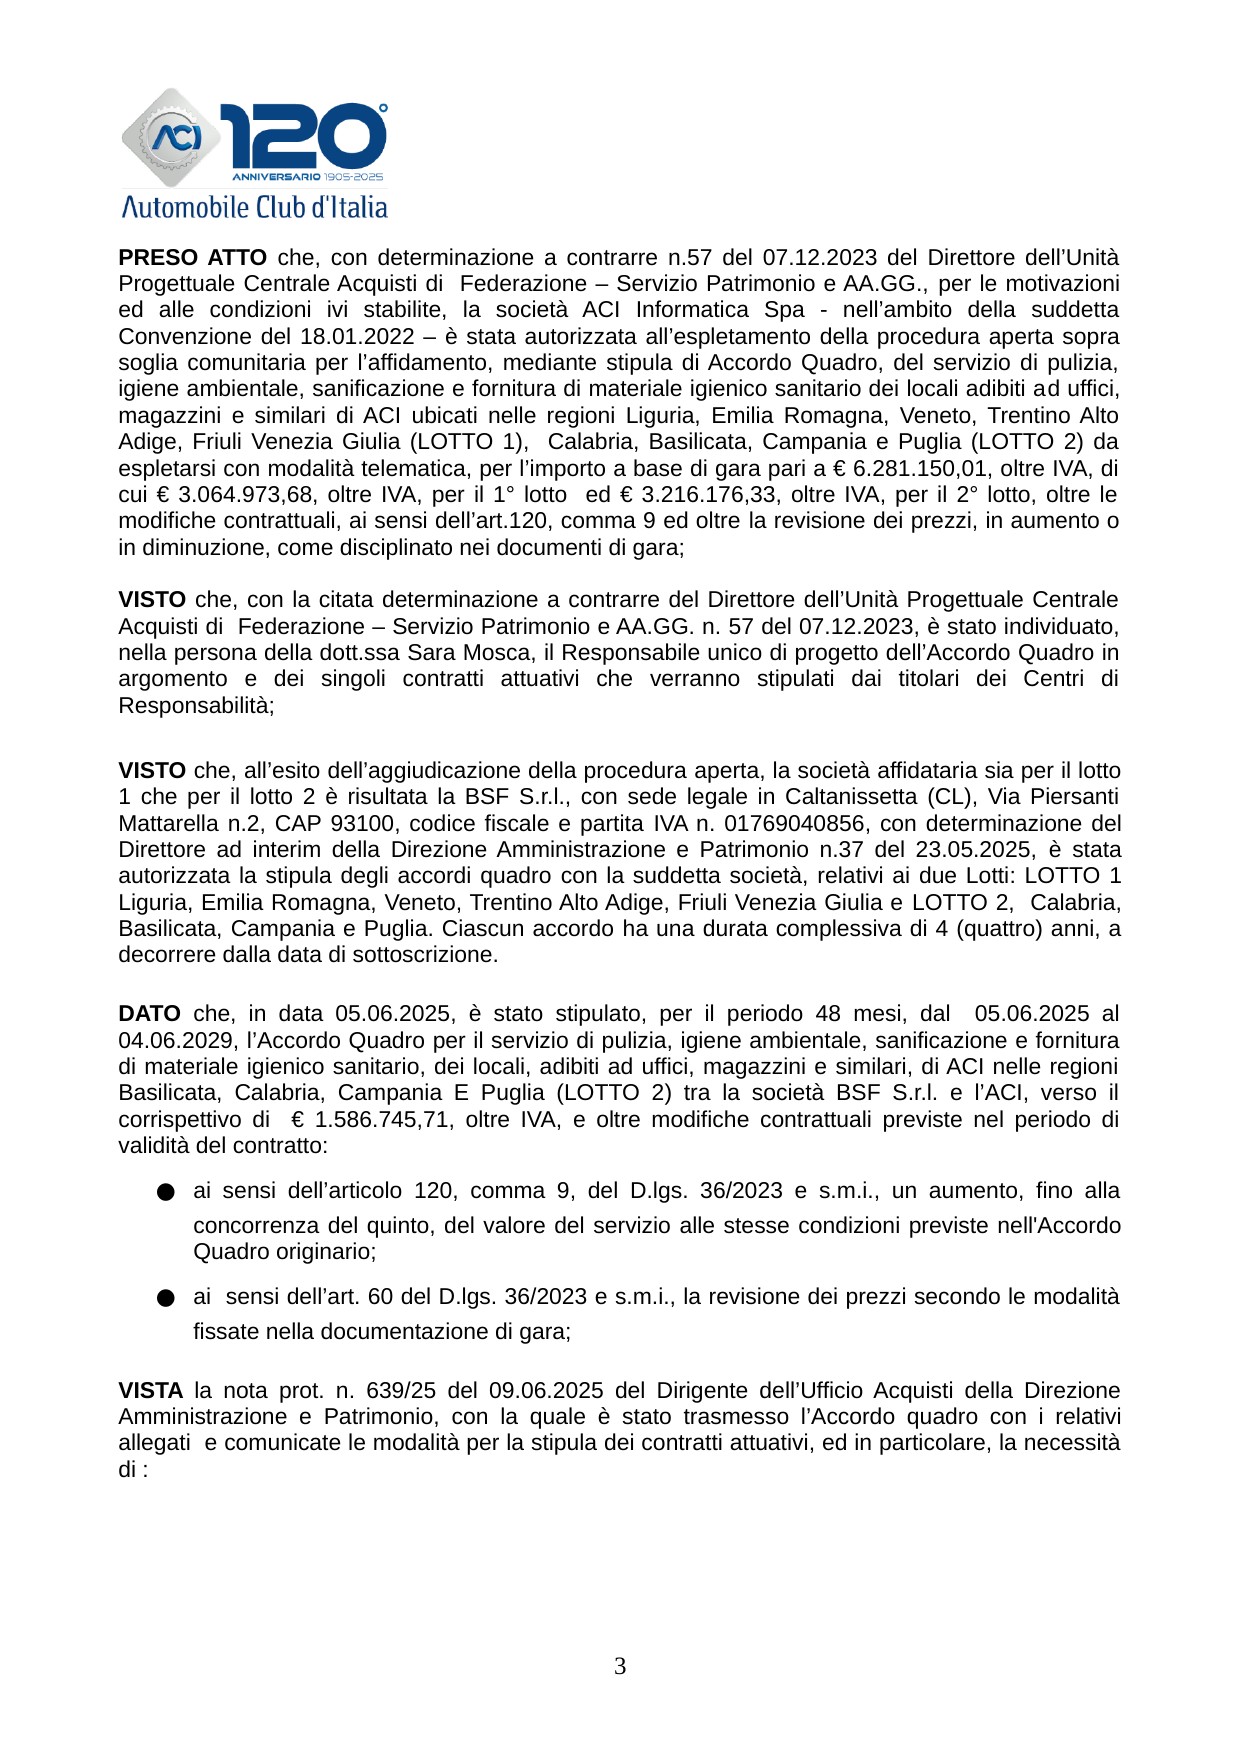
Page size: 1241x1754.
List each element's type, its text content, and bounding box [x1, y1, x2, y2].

text PRESO ATTO che, con determinazione a contrarre n.57 del 07.12.2023 del Direttore dell’Unità Progettuale Centrale Acquisti di Federazione – Servizio Patrimonio e AA.GG., per le motivazioni ed alle condizioni ivi stabilite, la società ACI Informatica Spa - nell’ambito della suddetta Convenzione del 18.01.2022 – è stata autorizzata all’espletamento della procedura aperta sopra soglia comunitaria per l’affidamento, mediante stipula di Accordo Quadro, del servizio di pulizia, igiene ambientale, sanificazione e fornitura di materiale igienico sanitario dei locali adibiti ad uffici, magazzini e similari di ACI ubicati nelle regioni Liguria, Emilia Romagna, Veneto, Trentino Alto Adige, Friuli Venezia Giulia (LOTTO 1), Calabria, Basilicata, Campania e Puglia (LOTTO 2) da espletarsi con modalità telematica, per l’importo a base di gara pari a € 6.281.150,01, oltre IVA, di cui € 3.064.973,68, oltre IVA, per il 1° lotto ed € 3.216.176,33, oltre IVA, per il 2° lotto, oltre le modifiche contrattuali, ai sensi dell’art.120, comma 9 ed oltre la revisione dei prezzi, in aumento o in diminuzione, come disciplinato nei documenti di gara; [118, 244, 1120, 560]
list ai sensi dell’articolo 120, comma 9, del D.lgs. 36/2023 e s.m.i., un aumento, fino alla concorrenza del quinto, del valore del servizio alle stesse condizioni previste nell'Accordo Quadro originario; [156, 1165, 1122, 1264]
text VISTO che, all’esito dell’aggiudicazione della procedura aperta, la società affidataria sia per il lotto 1 che per il lotto 2 è risultata la BSF S.r.l., con sede legale in Caltanissetta (CL), Via Piersanti Mattarella n.2, CAP 93100, codice fiscale e partita IVA n. 01769040856, con determinazione del Direttore ad interim della Direzione Amministrazione e Patrimonio n.37 del 23.05.2025, è stata autorizzata la stipula degli accordi quadro con la suddetta società, relativi ai due Lotti: LOTTO 1 Liguria, Emilia Romagna, Veneto, Trentino Alto Adige, Friuli Venezia Giulia e LOTTO 2, Calabria, Basilicata, Campania e Puglia. Ciascun accordo ha una durata complessiva di 4 (quattro) anni, a decorrere dalla data di sottoscrizione. [118, 757, 1122, 968]
picture [118, 73, 389, 218]
text VISTO che, con la citata determinazione a contrarre del Direttore dell’Unità Progettuale Centrale Acquisti di Federazione – Servizio Patrimonio e AA.GG. n. 57 del 07.12.2023, è stato individuato, nella persona della dott.ssa Sara Mosca, il Responsabile unico di progetto dell’Accordo Quadro in argomento e dei singoli contratti attuativi che verranno stipulati dai titolari dei Centri di Responsabilità; [118, 586, 1120, 718]
text DATO che, in data 05.06.2025, è stato stipulato, per il periodo 48 mesi, dal 05.06.2025 al 04.06.2029, l’Accordo Quadro per il servizio di pulizia, igiene ambientale, sanificazione e fornitura di materiale igienico sanitario, dei locali, adibiti ad uffici, magazzini e similari, di ACI nelle regioni Basilicata, Calabria, Campania E Puglia (LOTTO 2) tra la società BSF S.r.l. e l’ACI, verso il corrispettivo di € 1.586.745,71, oltre IVA, e oltre modifiche contrattuali previste nel periodo di validità del contratto: [118, 1000, 1120, 1158]
list ai sensi dell’art. 60 del D.lgs. 36/2023 e s.m.i., la revisione dei prezzi secondo le modalità fissate nella documentazione di gara; [156, 1271, 1122, 1344]
text VISTA la nota prot. n. 639/25 del 09.06.2025 del Dirigente dell’Ufficio Acquisti della Direzione Amministrazione e Patrimonio, con la quale è stato trasmesso l’Accordo quadro con i relativi allegati e comunicate le modalità per la stipula dei contratti attuativi, ed in particolare, la necessità di : [118, 1377, 1122, 1482]
